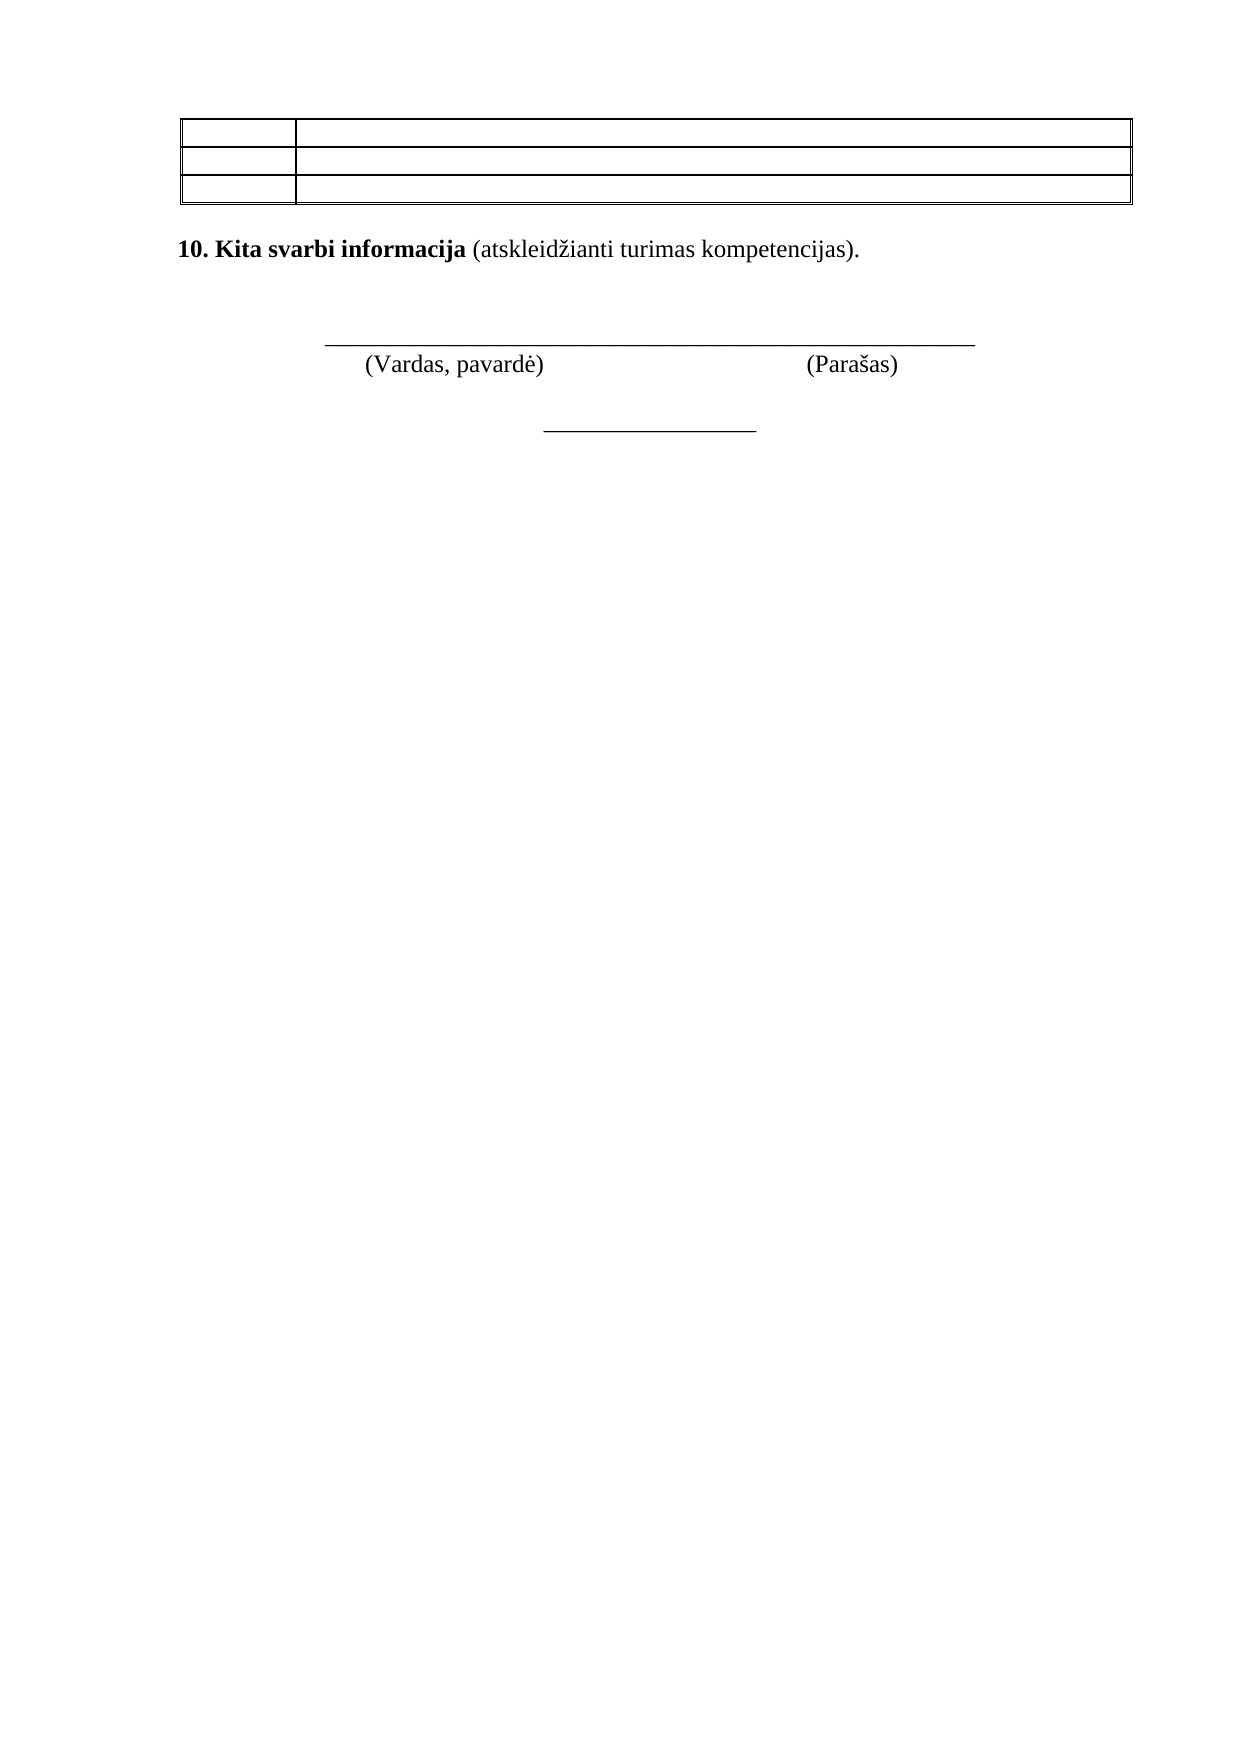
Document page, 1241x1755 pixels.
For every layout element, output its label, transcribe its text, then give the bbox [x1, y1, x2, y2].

text _________________ [177, 406, 1122, 435]
text ____________________________________________________ [177, 320, 1122, 349]
table_cell [183, 176, 295, 202]
table_cell [183, 148, 295, 174]
table_cell [183, 120, 295, 146]
table_cell [297, 176, 1130, 202]
text (Vardas, pavardė) (Parašas) [365, 349, 1122, 377]
table_cell [297, 120, 1130, 146]
text 10. Kita svarbi informacija (atskleidžianti turimas kompetencijas). [177, 234, 1122, 262]
table_cell [297, 148, 1130, 174]
